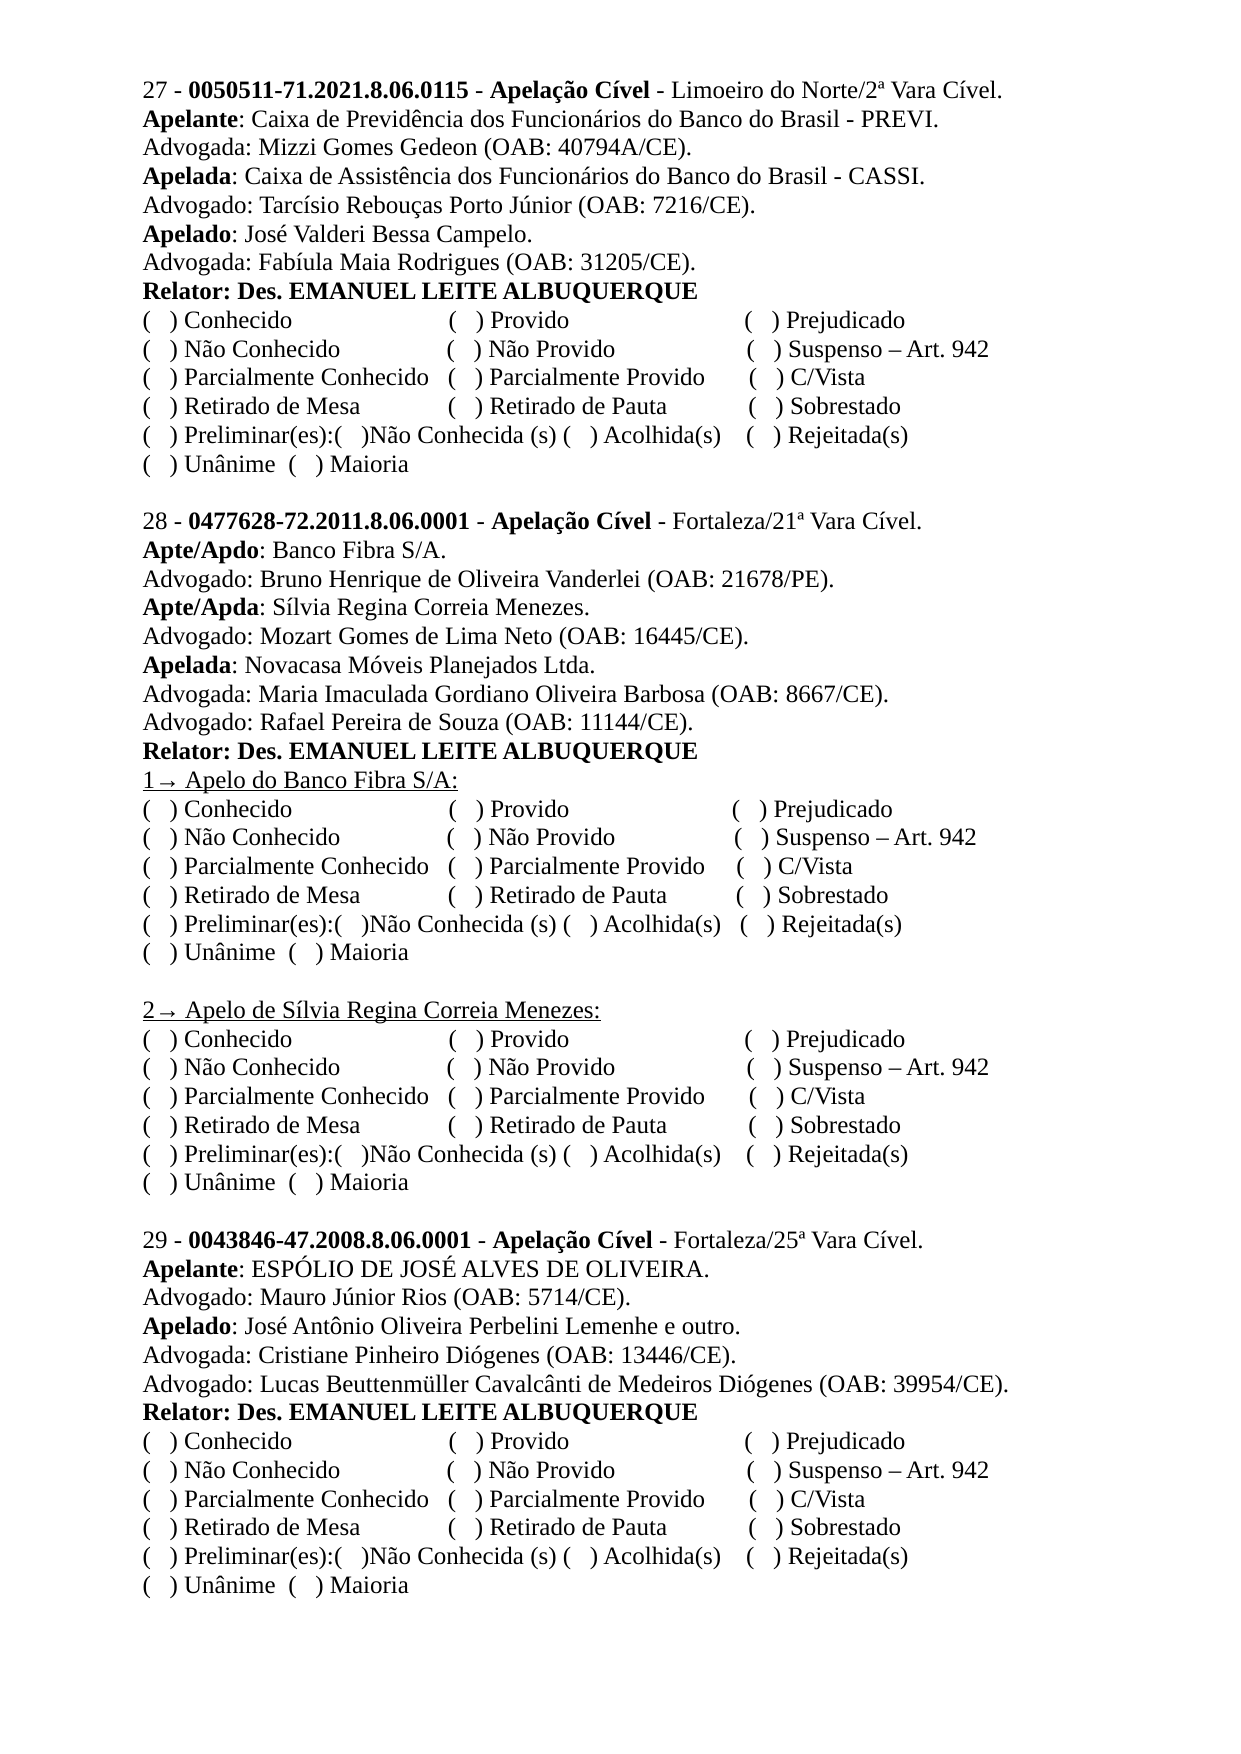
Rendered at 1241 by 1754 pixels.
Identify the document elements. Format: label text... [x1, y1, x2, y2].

text ( ) Preliminar(es):( )Não Conhecida (s) ( ) Acolhida(s) ( ) Rejeitada(s) [142, 1139, 1158, 1167]
text Advogado: Tarcísio Rebouças Porto Júnior (OAB: 7216/CE). [142, 190, 1141, 219]
text Apelado: José Valderi Bessa Campelo. [142, 219, 1141, 247]
text ( ) Retirado de Mesa ( ) Retirado de Pauta ( ) Sobrestado [142, 1512, 1158, 1541]
text Advogada: Maria Imaculada Gordiano Oliveira Barbosa (OAB: 8667/CE). [142, 679, 1141, 707]
text 29 - 0043846-47.2008.8.06.0001 - Apelação Cível - Fortaleza/25ª Vara Cível. [142, 1225, 1141, 1254]
text ( ) Não Conhecido ( ) Não Provido ( ) Suspenso – Art. 942 [142, 334, 1158, 362]
text ( ) Unânime ( ) Maioria [142, 449, 1158, 477]
text Advogada: Cristiane Pinheiro Diógenes (OAB: 13446/CE). [142, 1340, 1141, 1369]
text 1→ Apelo do Banco Fibra S/A: [142, 765, 1141, 794]
text Advogado: Bruno Henrique de Oliveira Vanderlei (OAB: 21678/PE). [142, 564, 1141, 592]
text ( ) Não Conhecido ( ) Não Provido ( ) Suspenso – Art. 942 [142, 1052, 1158, 1081]
text ( ) Preliminar(es):( )Não Conhecida (s) ( ) Acolhida(s) ( ) Rejeitada(s) [142, 909, 1158, 937]
text ( ) Não Conhecido ( ) Não Provido ( ) Suspenso – Art. 942 [142, 1455, 1158, 1484]
text 28 - 0477628-72.2011.8.06.0001 - Apelação Cível - Fortaleza/21ª Vara Cível. [142, 506, 1141, 535]
text ( ) Unânime ( ) Maioria [142, 1167, 1158, 1196]
text Apelante: Caixa de Previdência dos Funcionários do Banco do Brasil - PREVI. [142, 104, 1141, 132]
text Apelante: ESPÓLIO DE JOSÉ ALVES DE OLIVEIRA. [142, 1254, 1141, 1282]
text ( ) Conhecido ( ) Provido ( ) Prejudicado [142, 305, 1141, 334]
text ( ) Unânime ( ) Maioria [142, 1570, 1158, 1599]
text Advogado: Mauro Júnior Rios (OAB: 5714/CE). [142, 1282, 1141, 1311]
text 2→ Apelo de Sílvia Regina Correia Menezes: [142, 995, 1141, 1024]
text ( ) Retirado de Mesa ( ) Retirado de Pauta ( ) Sobrestado [142, 880, 1158, 909]
text Apelado: José Antônio Oliveira Perbelini Lemenhe e outro. [142, 1311, 1141, 1340]
text ( ) Preliminar(es):( )Não Conhecida (s) ( ) Acolhida(s) ( ) Rejeitada(s) [142, 1541, 1158, 1570]
text Apelada: Novacasa Móveis Planejados Ltda. [142, 650, 1141, 679]
text Advogado: Lucas Beuttenmüller Cavalcânti de Medeiros Diógenes (OAB: 39954/CE). [142, 1369, 1141, 1397]
text Relator: Des. EMANUEL LEITE ALBUQUERQUE [142, 736, 1141, 765]
text ( ) Unânime ( ) Maioria [142, 937, 1158, 966]
text Relator: Des. EMANUEL LEITE ALBUQUERQUE [142, 1397, 1141, 1426]
text ( ) Conhecido ( ) Provido ( ) Prejudicado [142, 1024, 1141, 1052]
text Apelada: Caixa de Assistência dos Funcionários do Banco do Brasil - CASSI. [142, 161, 1141, 190]
text ( ) Conhecido ( ) Provido ( ) Prejudicado [142, 794, 1141, 822]
text ( ) Parcialmente Conhecido ( ) Parcialmente Provido ( ) C/Vista [142, 1081, 1158, 1110]
text 27 - 0050511-71.2021.8.06.0115 - Apelação Cível - Limoeiro do Norte/2ª Vara Cível. [142, 75, 1141, 104]
text Apte/Apdo: Banco Fibra S/A. [142, 535, 1141, 564]
text ( ) Retirado de Mesa ( ) Retirado de Pauta ( ) Sobrestado [142, 391, 1158, 420]
text ( ) Parcialmente Conhecido ( ) Parcialmente Provido ( ) C/Vista [142, 1484, 1158, 1512]
text ( ) Retirado de Mesa ( ) Retirado de Pauta ( ) Sobrestado [142, 1110, 1158, 1139]
text ( ) Parcialmente Conhecido ( ) Parcialmente Provido ( ) C/Vista [142, 362, 1158, 391]
text Relator: Des. EMANUEL LEITE ALBUQUERQUE [142, 276, 1141, 305]
text ( ) Parcialmente Conhecido ( ) Parcialmente Provido ( ) C/Vista [142, 851, 1158, 880]
text ( ) Conhecido ( ) Provido ( ) Prejudicado [142, 1426, 1141, 1455]
text Advogado: Mozart Gomes de Lima Neto (OAB: 16445/CE). [142, 621, 1141, 650]
text Advogada: Mizzi Gomes Gedeon (OAB: 40794A/CE). [142, 132, 1141, 161]
text Apte/Apda: Sílvia Regina Correia Menezes. [142, 592, 1141, 621]
text Advogada: Fabíula Maia Rodrigues (OAB: 31205/CE). [142, 247, 1141, 276]
text Advogado: Rafael Pereira de Souza (OAB: 11144/CE). [142, 707, 1141, 736]
text ( ) Preliminar(es):( )Não Conhecida (s) ( ) Acolhida(s) ( ) Rejeitada(s) [142, 420, 1158, 449]
text ( ) Não Conhecido ( ) Não Provido ( ) Suspenso – Art. 942 [142, 822, 1158, 851]
